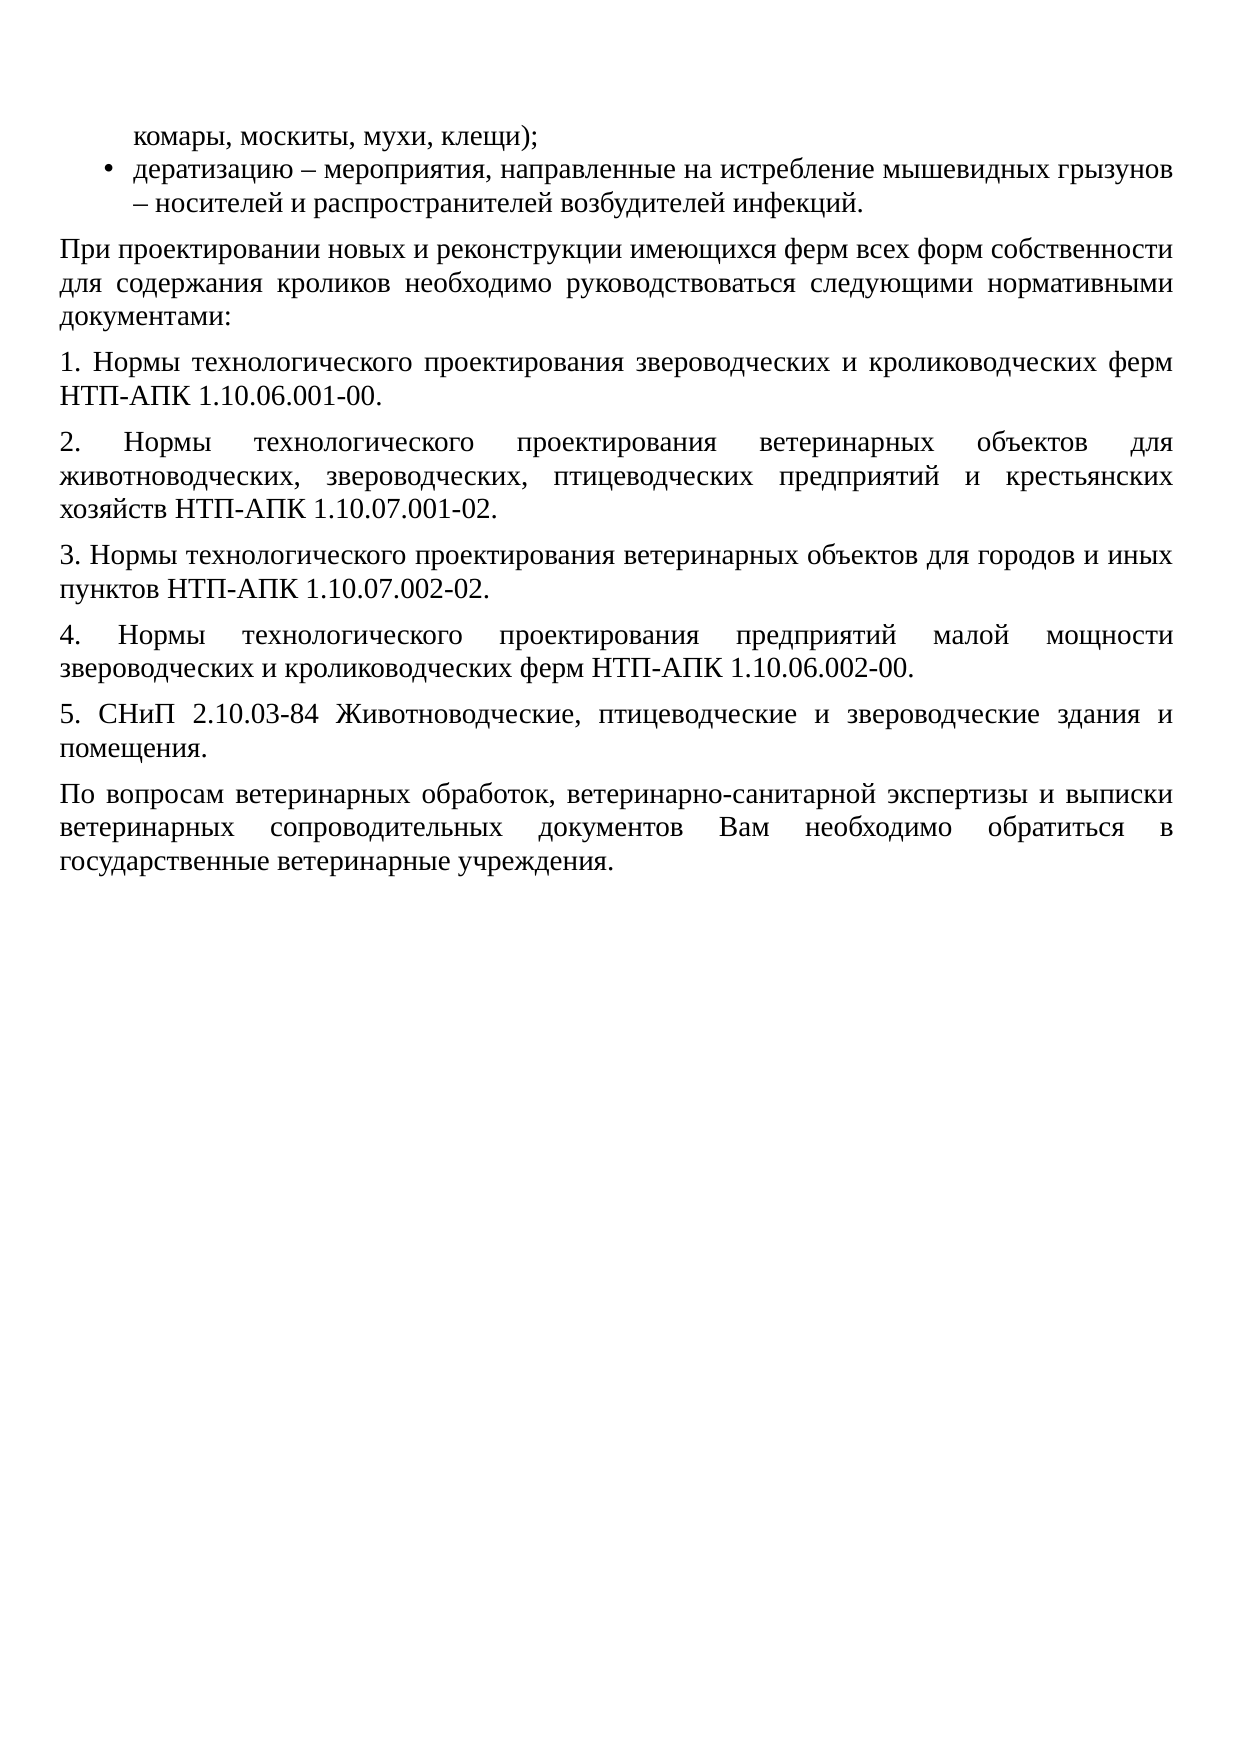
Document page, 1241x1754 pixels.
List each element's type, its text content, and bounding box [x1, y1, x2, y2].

text При проектировании новых и реконструкции имеющихся ферм всех форм собственности для содержания кроликов необходимо руководствоваться следующими нормативными документами: [59, 231, 1174, 332]
text 5. СНиП 2.10.03-84 Животноводческие, птицеводческие и звероводческие здания и помещения. [59, 696, 1174, 763]
text По вопросам ветеринарных обработок, ветеринарно-санитарной экспертизы и выписки ветеринарных сопроводительных документов Вам необходимо обратиться в государственные ветеринарные учреждения. [59, 776, 1174, 877]
text 1. Нормы технологического проектирования звероводческих и кролиководческих ферм НТП-АПК 1.10.06.001-00. [59, 344, 1174, 412]
text 4. Нормы технологического проектирования предприятий малой мощности звероводческих и кролиководческих ферм НТП-АПК 1.10.06.002-00. [59, 617, 1174, 684]
text 2. Нормы технологического проектирования ветеринарных объектов для животноводческих, звероводческих, птицеводческих предприятий и крестьянских хозяйств НТП-АПК 1.10.07.001-02. [59, 424, 1174, 525]
list дератизацию – мероприятия, направленные на истребление мышевидных грызунов – носителей и распространителей возбудителей инфекций. [103, 152, 1174, 219]
list комары, москиты, мухи, клещи); [103, 118, 1174, 152]
text 3. Нормы технологического проектирования ветеринарных объектов для городов и иных пунктов НТП-АПК 1.10.07.002-02. [59, 537, 1174, 604]
